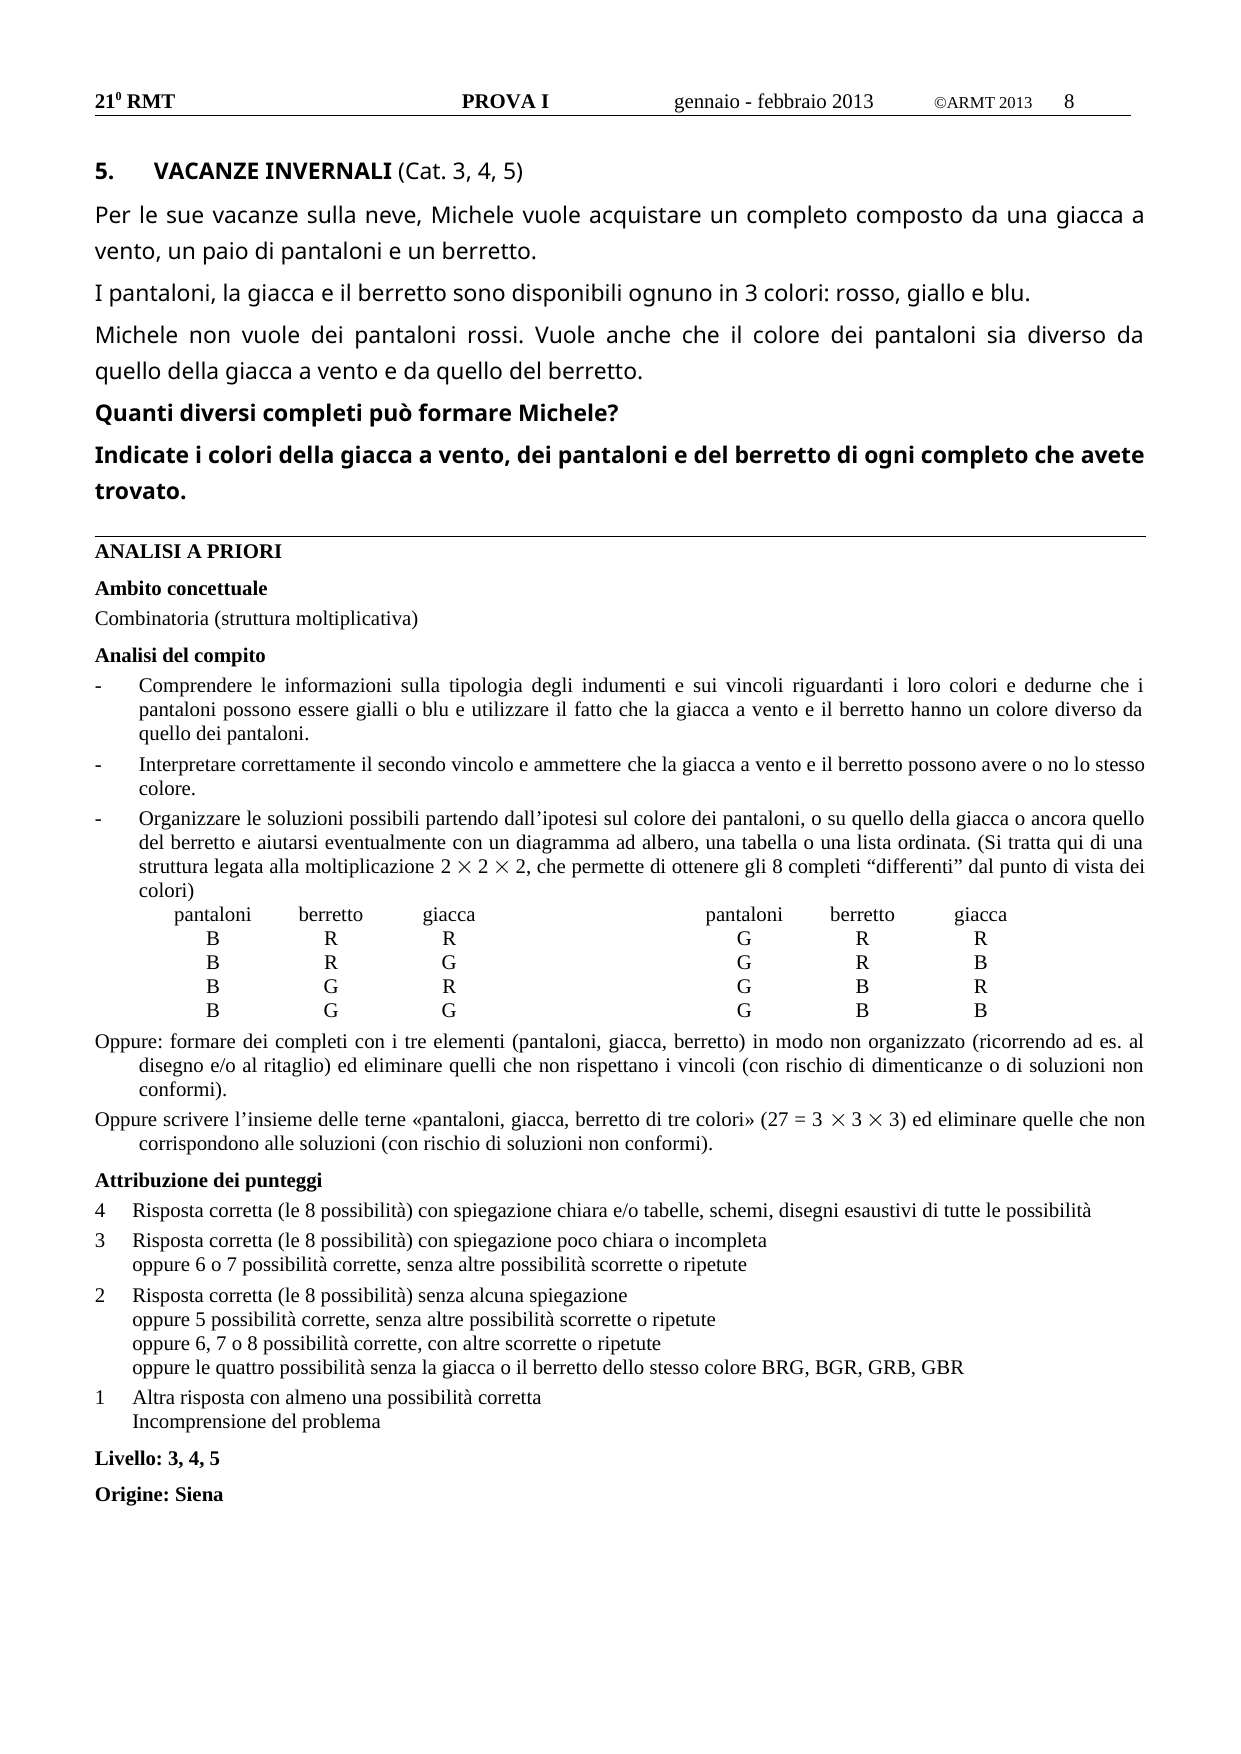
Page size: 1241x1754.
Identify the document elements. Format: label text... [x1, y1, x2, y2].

text - Comprendere le informazioni sulla tipologia degli indumenti e sui vincoli riguardanti i loro colori e dedurne che i pantaloni possono essere gialli o blu e utilizzare il fatto che la giacca a vento e il berretto hanno un colore diverso da quello dei pantaloni. [94, 673, 1146, 745]
text 1 Altra risposta con almeno una possibilità corretta [94, 1385, 1146, 1409]
text 3 Risposta corretta (le 8 possibilità) con spiegazione poco chiara o incompleta [94, 1228, 1146, 1252]
text oppure 6 o 7 possibilità corrette, senza altre possibilità scorrette o ripetute [94, 1252, 1146, 1276]
text B R G G R B [139, 950, 1146, 974]
text 2 Risposta corretta (le 8 possibilità) senza alcuna spiegazione [94, 1283, 1146, 1307]
text - Interpretare correttamente il secondo vincolo e ammettere che la giacca a vento e il berretto possono avere o no lo stesso colore. [94, 751, 1146, 799]
text Quanti diversi completi può formare Michele? [94, 397, 1146, 428]
text Per le sue vacanze sulla neve, Michele vuole acquistare un completo composto da una giacca a vento, un paio di pantaloni e un berretto. [94, 199, 1146, 266]
text ANALisi A PRIORI [94, 537, 1146, 563]
text Michele non vuole dei pantaloni rossi. Vuole anche che il colore dei pantaloni sia diverso da quello della giacca a vento e da quello del berretto. [94, 319, 1146, 386]
text Oppure: formare dei completi con i tre elementi (pantaloni, giacca, berretto) in modo non organizzato (ricorrendo ad es. al disegno e/o al ritaglio) ed eliminare quelli che non rispettano i vincoli (con rischio di dimenticanze o di soluzioni non conformi). [94, 1029, 1146, 1101]
text Indicate i colori della giacca a vento, dei pantaloni e del berretto di ogni completo che avete trovato. [94, 439, 1146, 506]
text Livello: 3, 4, 5 [94, 1446, 1146, 1470]
text B G R G B R [139, 974, 1146, 998]
text Combinatoria (struttura moltiplicativa) [94, 606, 1146, 630]
text Incomprensione del problema [132, 1409, 1146, 1433]
text Origine: Siena [94, 1482, 1146, 1506]
text oppure le quattro possibilità senza la giacca o il berretto dello stesso colore BRG, BGR, GRB, GBR [94, 1355, 1146, 1379]
text Ambito concettuale [94, 576, 1146, 600]
text pantaloni berretto giacca pantaloni berretto giacca [139, 902, 1146, 926]
text I pantaloni, la giacca e il berretto sono disponibili ognuno in 3 colori: rosso, giallo e blu. [94, 277, 1146, 308]
text Analisi del compito [94, 643, 1146, 667]
text oppure 5 possibilità corrette, senza altre possibilità scorrette o ripetute [94, 1307, 1146, 1331]
text oppure 6, 7 o 8 possibilità corrette, con altre scorrette o ripetute [94, 1331, 1146, 1355]
text B G G G B B [139, 998, 1146, 1022]
text 5. VACANZE INVERNALI (Cat. 3, 4, 5) [94, 155, 1146, 186]
text Oppure scrivere l’insieme delle terne «pantaloni, giacca, berretto di tre colori» (27 = 3  3  3) ed eliminare quelle che non corrispondono alle soluzioni (con rischio di soluzioni non conformi). [94, 1107, 1146, 1155]
text 4 Risposta corretta (le 8 possibilità) con spiegazione chiara e/o tabelle, schemi, disegni esaustivi di tutte le possibilità [94, 1198, 1146, 1222]
text - Organizzare le soluzioni possibili partendo dall’ipotesi sul colore dei pantaloni, o su quello della giacca o ancora quello del berretto e aiutarsi eventualmente con un diagramma ad albero, una tabella o una lista ordinata. (Si tratta qui di una struttura legata alla moltiplicazione 2  2  2, che permette di ottenere gli 8 completi “differenti” dal punto di vista dei colori) [94, 806, 1146, 902]
text B R R G R R [139, 926, 1146, 950]
text Attribuzione dei punteggi [94, 1168, 1146, 1192]
